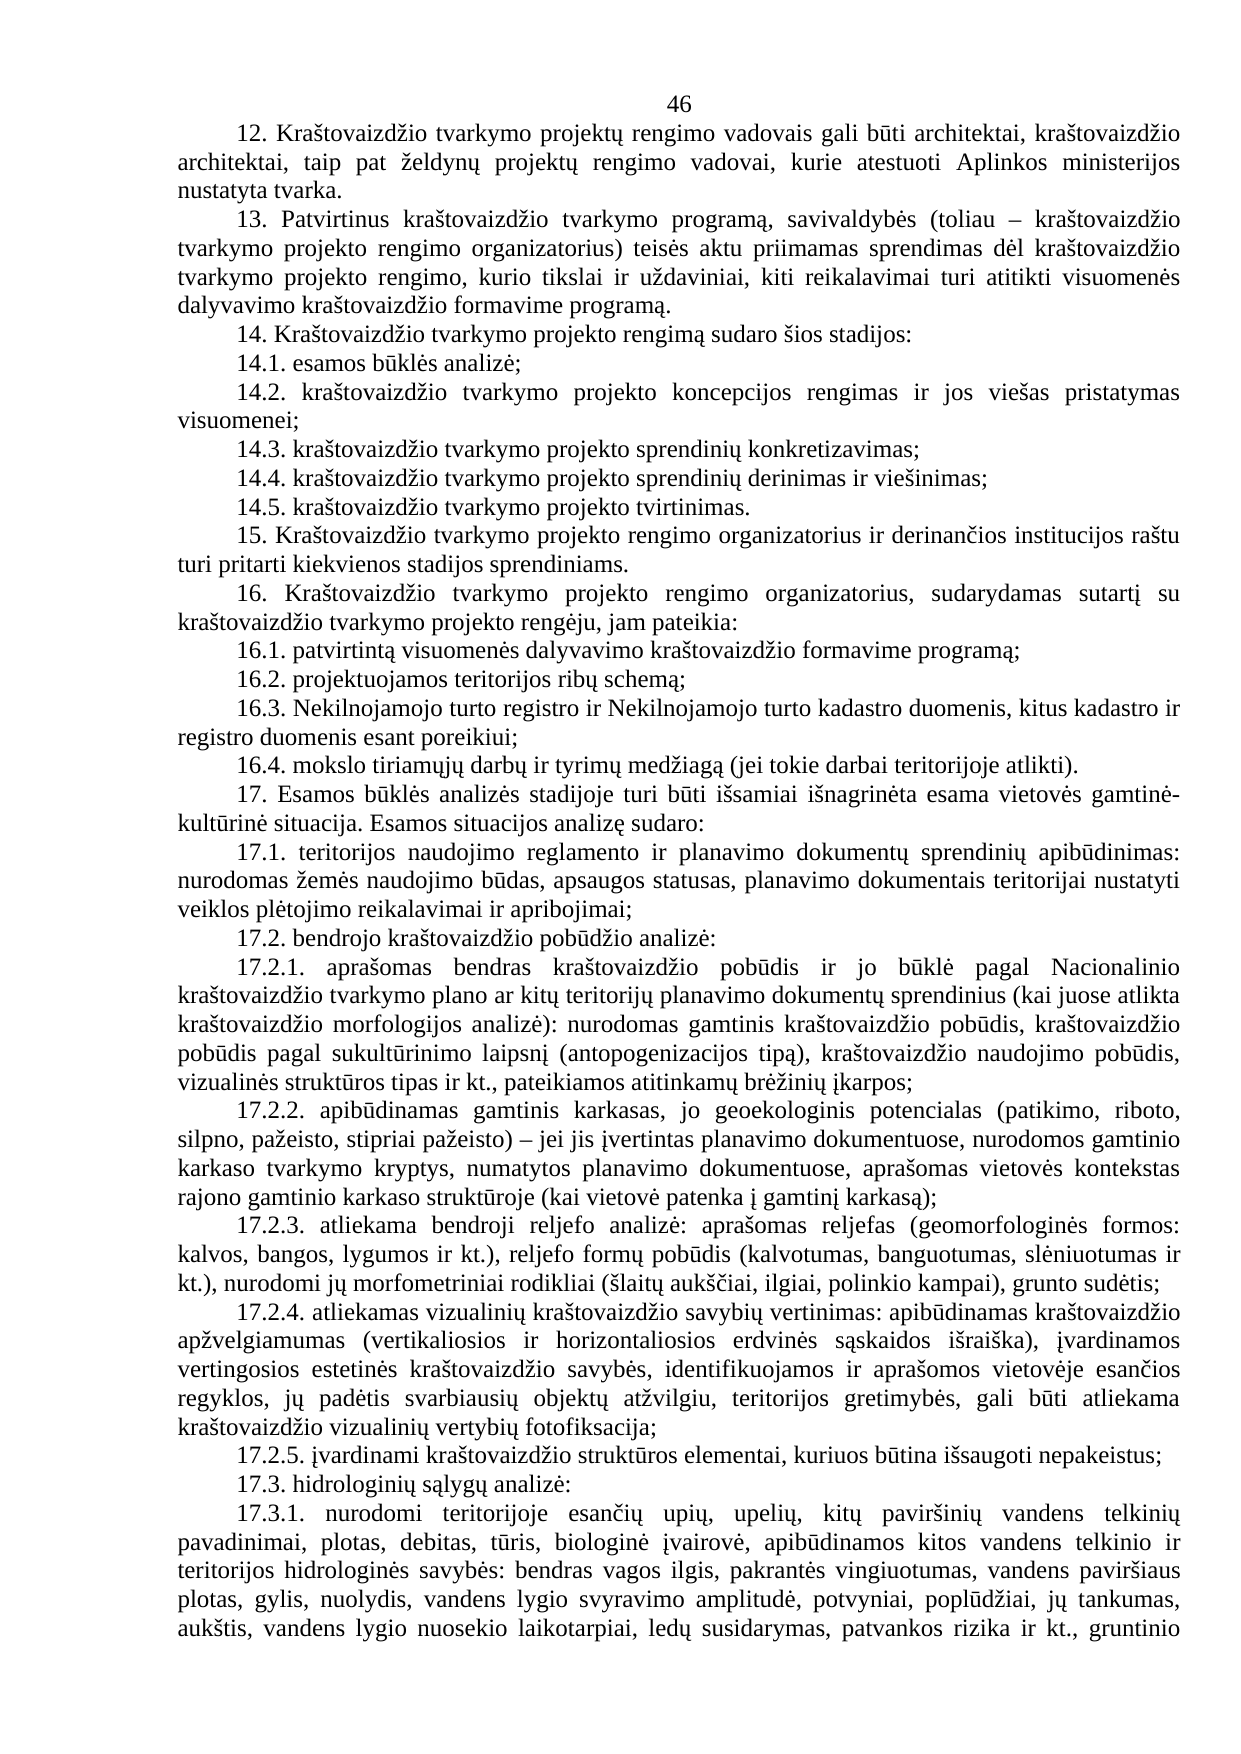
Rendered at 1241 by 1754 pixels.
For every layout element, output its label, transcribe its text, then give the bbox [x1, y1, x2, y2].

text 14.1. esamos būklės analizė; [177, 348, 1181, 377]
text 16.1. patvirtintą visuomenės dalyvavimo kraštovaizdžio formavime programą; [177, 636, 1181, 664]
text 13. Patvirtinus kraštovaizdžio tvarkymo programą, savivaldybės (toliau – kraštovaizdžio tvarkymo projekto rengimo organizatorius) teisės aktu priimamas sprendimas dėl kraštovaizdžio tvarkymo projekto rengimo, kurio tikslai ir uždaviniai, kiti reikalavimai turi atitikti visuomenės dalyvavimo kraštovaizdžio formavime programą. [177, 204, 1181, 319]
text 16. Kraštovaizdžio tvarkymo projekto rengimo organizatorius, sudarydamas sutartį su kraštovaizdžio tvarkymo projekto rengėju, jam pateikia: [177, 578, 1181, 636]
text 14.5. kraštovaizdžio tvarkymo projekto tvirtinimas. [177, 492, 1181, 521]
text 14. Kraštovaizdžio tvarkymo projekto rengimą sudaro šios stadijos: [177, 319, 1181, 348]
text 17. Esamos būklės analizės stadijoje turi būti išsamiai išnagrinėta esama vietovės gamtinė-kultūrinė situacija. Esamos situacijos analizę sudaro: [177, 779, 1181, 837]
text 17.2.4. atliekamas vizualinių kraštovaizdžio savybių vertinimas: apibūdinamas kraštovaizdžio apžvelgiamumas (vertikaliosios ir horizontaliosios erdvinės sąskaidos išraiška), įvardinamos vertingosios estetinės kraštovaizdžio savybės, identifikuojamos ir aprašomos vietovėje esančios regyklos, jų padėtis svarbiausių objektų atžvilgiu, teritorijos gretimybės, gali būti atliekama kraštovaizdžio vizualinių vertybių fotofiksacija; [177, 1297, 1181, 1441]
text 17.3. hidrologinių sąlygų analizė: [177, 1469, 1181, 1498]
text 14.2. kraštovaizdžio tvarkymo projekto koncepcijos rengimas ir jos viešas pristatymas visuomenei; [177, 377, 1181, 434]
text 17.2.5. įvardinami kraštovaizdžio struktūros elementai, kuriuos būtina išsaugoti nepakeistus; [177, 1441, 1181, 1469]
text 16.2. projektuojamos teritorijos ribų schemą; [177, 664, 1181, 693]
text 15. Kraštovaizdžio tvarkymo projekto rengimo organizatorius ir derinančios institucijos raštu turi pritarti kiekvienos stadijos sprendiniams. [177, 521, 1181, 578]
text 14.3. kraštovaizdžio tvarkymo projekto sprendinių konkretizavimas; [177, 434, 1181, 463]
text 16.4. mokslo tiriamųjų darbų ir tyrimų medžiagą (jei tokie darbai teritorijoje atlikti). [177, 751, 1181, 779]
text 17.2. bendrojo kraštovaizdžio pobūdžio analizė: [177, 923, 1181, 952]
text 17.3.1. nurodomi teritorijoje esančių upių, upelių, kitų paviršinių vandens telkinių pavadinimai, plotas, debitas, tūris, biologinė įvairovė, apibūdinamos kitos vandens telkinio ir teritorijos hidrologinės savybės: bendras vagos ilgis, pakrantės vingiuotumas, vandens paviršiaus plotas, gylis, nuolydis, vandens lygio svyravimo amplitudė, potvyniai, poplūdžiai, jų tankumas, aukštis, vandens lygio nuosekio laikotarpiai, ledų susidarymas, patvankos rizika ir kt., gruntinio [177, 1498, 1181, 1642]
text 16.3. Nekilnojamojo turto registro ir Nekilnojamojo turto kadastro duomenis, kitus kadastro ir registro duomenis esant poreikiui; [177, 693, 1181, 751]
text 17.1. teritorijos naudojimo reglamento ir planavimo dokumentų sprendinių apibūdinimas: nurodomas žemės naudojimo būdas, apsaugos statusas, planavimo dokumentais teritorijai nustatyti veiklos plėtojimo reikalavimai ir apribojimai; [177, 837, 1181, 923]
text 12. Kraštovaizdžio tvarkymo projektų rengimo vadovais gali būti architektai, kraštovaizdžio architektai, taip pat želdynų projektų rengimo vadovai, kurie atestuoti Aplinkos ministerijos nustatyta tvarka. [177, 118, 1181, 204]
text 17.2.3. atliekama bendroji reljefo analizė: aprašomas reljefas (geomorfologinės formos: kalvos, bangos, lygumos ir kt.), reljefo formų pobūdis (kalvotumas, banguotumas, slėniuotumas ir kt.), nurodomi jų morfometriniai rodikliai (šlaitų aukščiai, ilgiai, polinkio kampai), grunto sudėtis; [177, 1211, 1181, 1297]
text 14.4. kraštovaizdžio tvarkymo projekto sprendinių derinimas ir viešinimas; [177, 463, 1181, 492]
text 17.2.2. apibūdinamas gamtinis karkasas, jo geoekologinis potencialas (patikimo, riboto, silpno, pažeisto, stipriai pažeisto) – jei jis įvertintas planavimo dokumentuose, nurodomos gamtinio karkaso tvarkymo kryptys, numatytos planavimo dokumentuose, aprašomas vietovės kontekstas rajono gamtinio karkaso struktūroje (kai vietovė patenka į gamtinį karkasą); [177, 1096, 1181, 1211]
text 17.2.1. aprašomas bendras kraštovaizdžio pobūdis ir jo būklė pagal Nacionalinio kraštovaizdžio tvarkymo plano ar kitų teritorijų planavimo dokumentų sprendinius (kai juose atlikta kraštovaizdžio morfologijos analizė): nurodomas gamtinis kraštovaizdžio pobūdis, kraštovaizdžio pobūdis pagal sukultūrinimo laipsnį (antopogenizacijos tipą), kraštovaizdžio naudojimo pobūdis, vizualinės struktūros tipas ir kt., pateikiamos atitinkamų brėžinių įkarpos; [177, 952, 1181, 1096]
